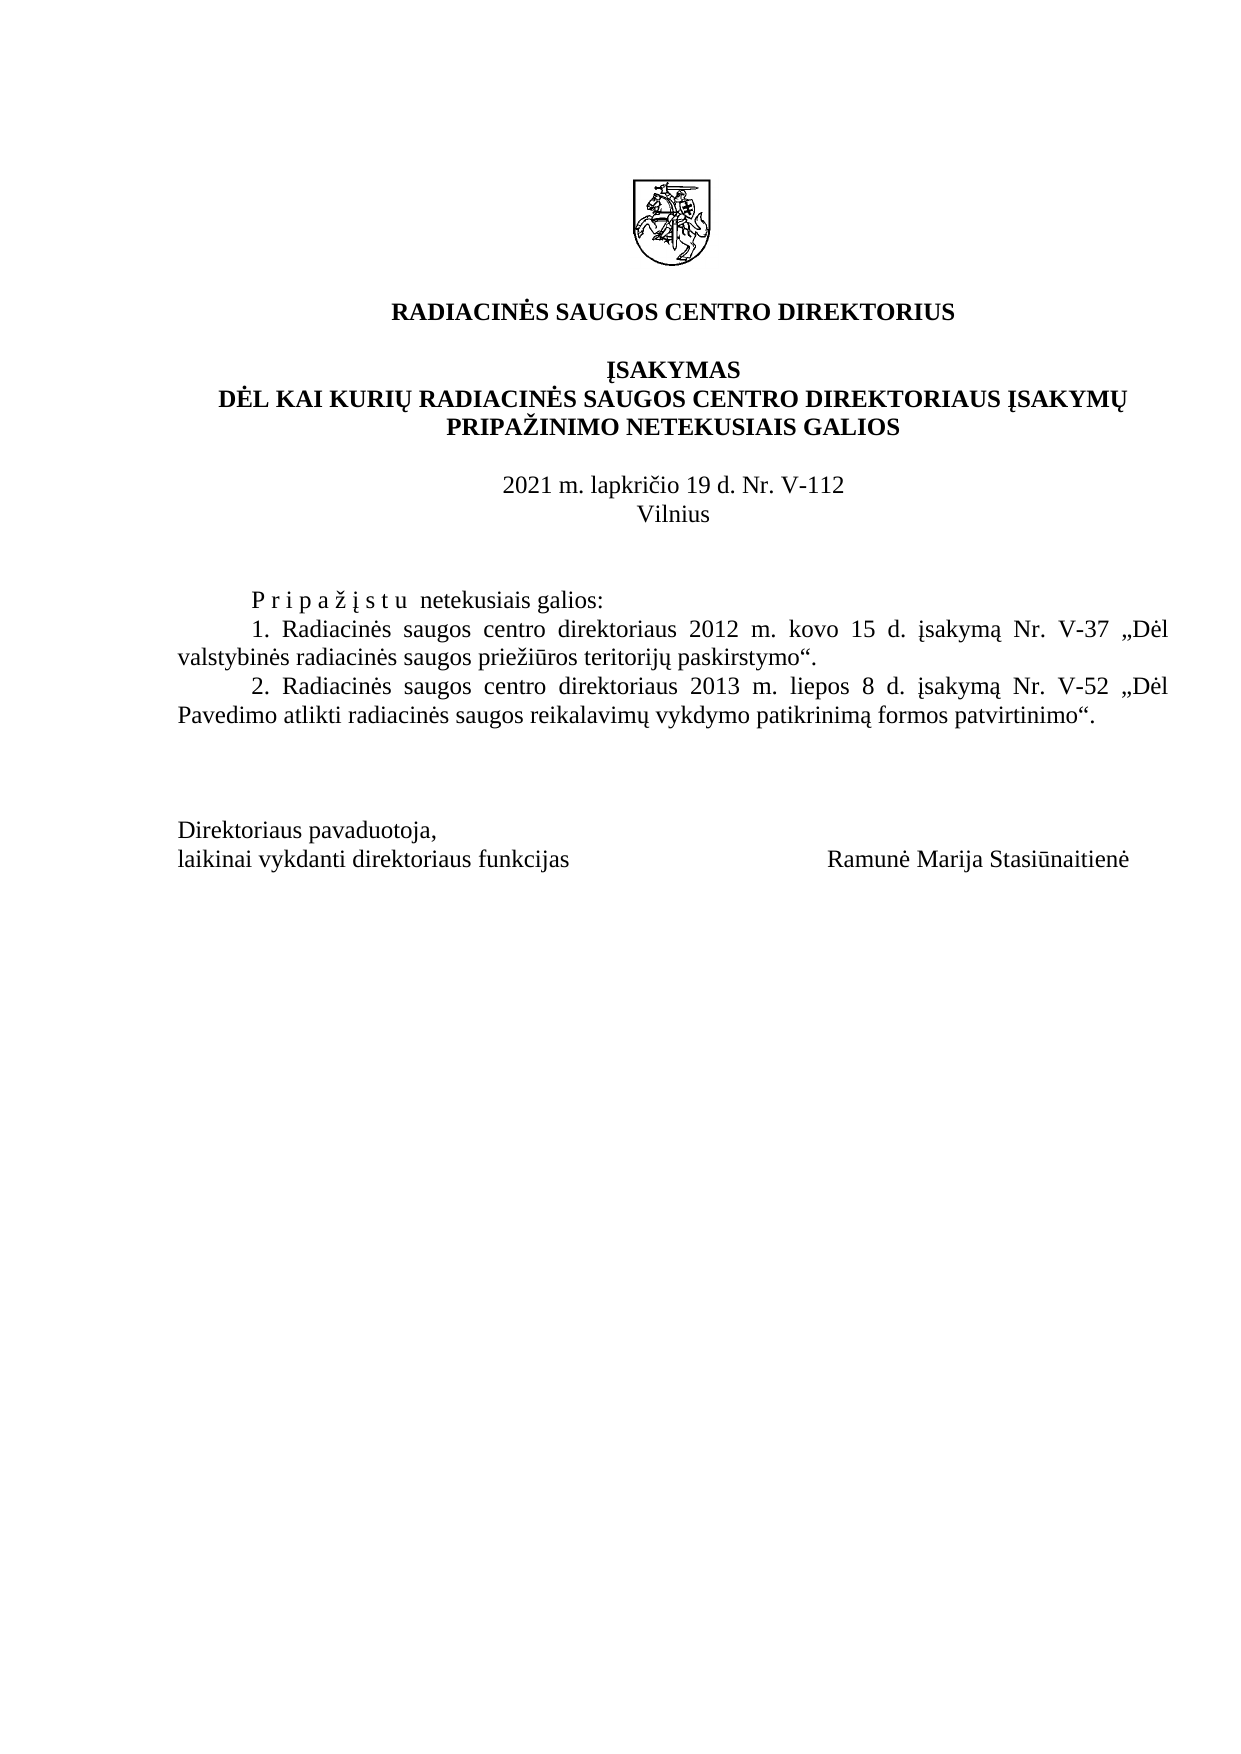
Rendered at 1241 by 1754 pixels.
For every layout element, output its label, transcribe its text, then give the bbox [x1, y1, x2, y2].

text 2021 m. lapkričio 19 d. Nr. V-112 [177, 470, 1169, 499]
text 2. Radiacinės saugos centro direktoriaus 2013 m. liepos 8 d. įsakymą Nr. V-52 „Dėl Pavedimo atlikti radiacinės saugos reikalavimų vykdymo patikrinimą formos patvirtinimo“. [177, 671, 1169, 729]
text DĖL KAI KURIŲ RADIACINĖS SAUGOS CENTRO DIREKTORIAUS ĮSAKYMŲ PRIPAŽINIMO NETEKUSIAIS GALIOS [177, 384, 1169, 441]
text Direktoriaus pavaduotoja, [177, 815, 1169, 844]
text Pripažįstu netekusiais galios: [177, 585, 1169, 614]
text RADIACINĖS SAUGOS CENTRO DIREKTORIUS [177, 297, 1169, 326]
text laikinai vykdanti direktoriaus funkcijas Ramunė Marija Stasiūnaitienė [177, 844, 1169, 872]
text 1. Radiacinės saugos centro direktoriaus 2012 m. kovo 15 d. įsakymą Nr. V-37 „Dėl valstybinės radiacinės saugos priežiūros teritorijų paskirstymo“. [177, 614, 1169, 671]
text ĮSAKYMAS [177, 355, 1169, 384]
text Vilnius [177, 499, 1169, 527]
